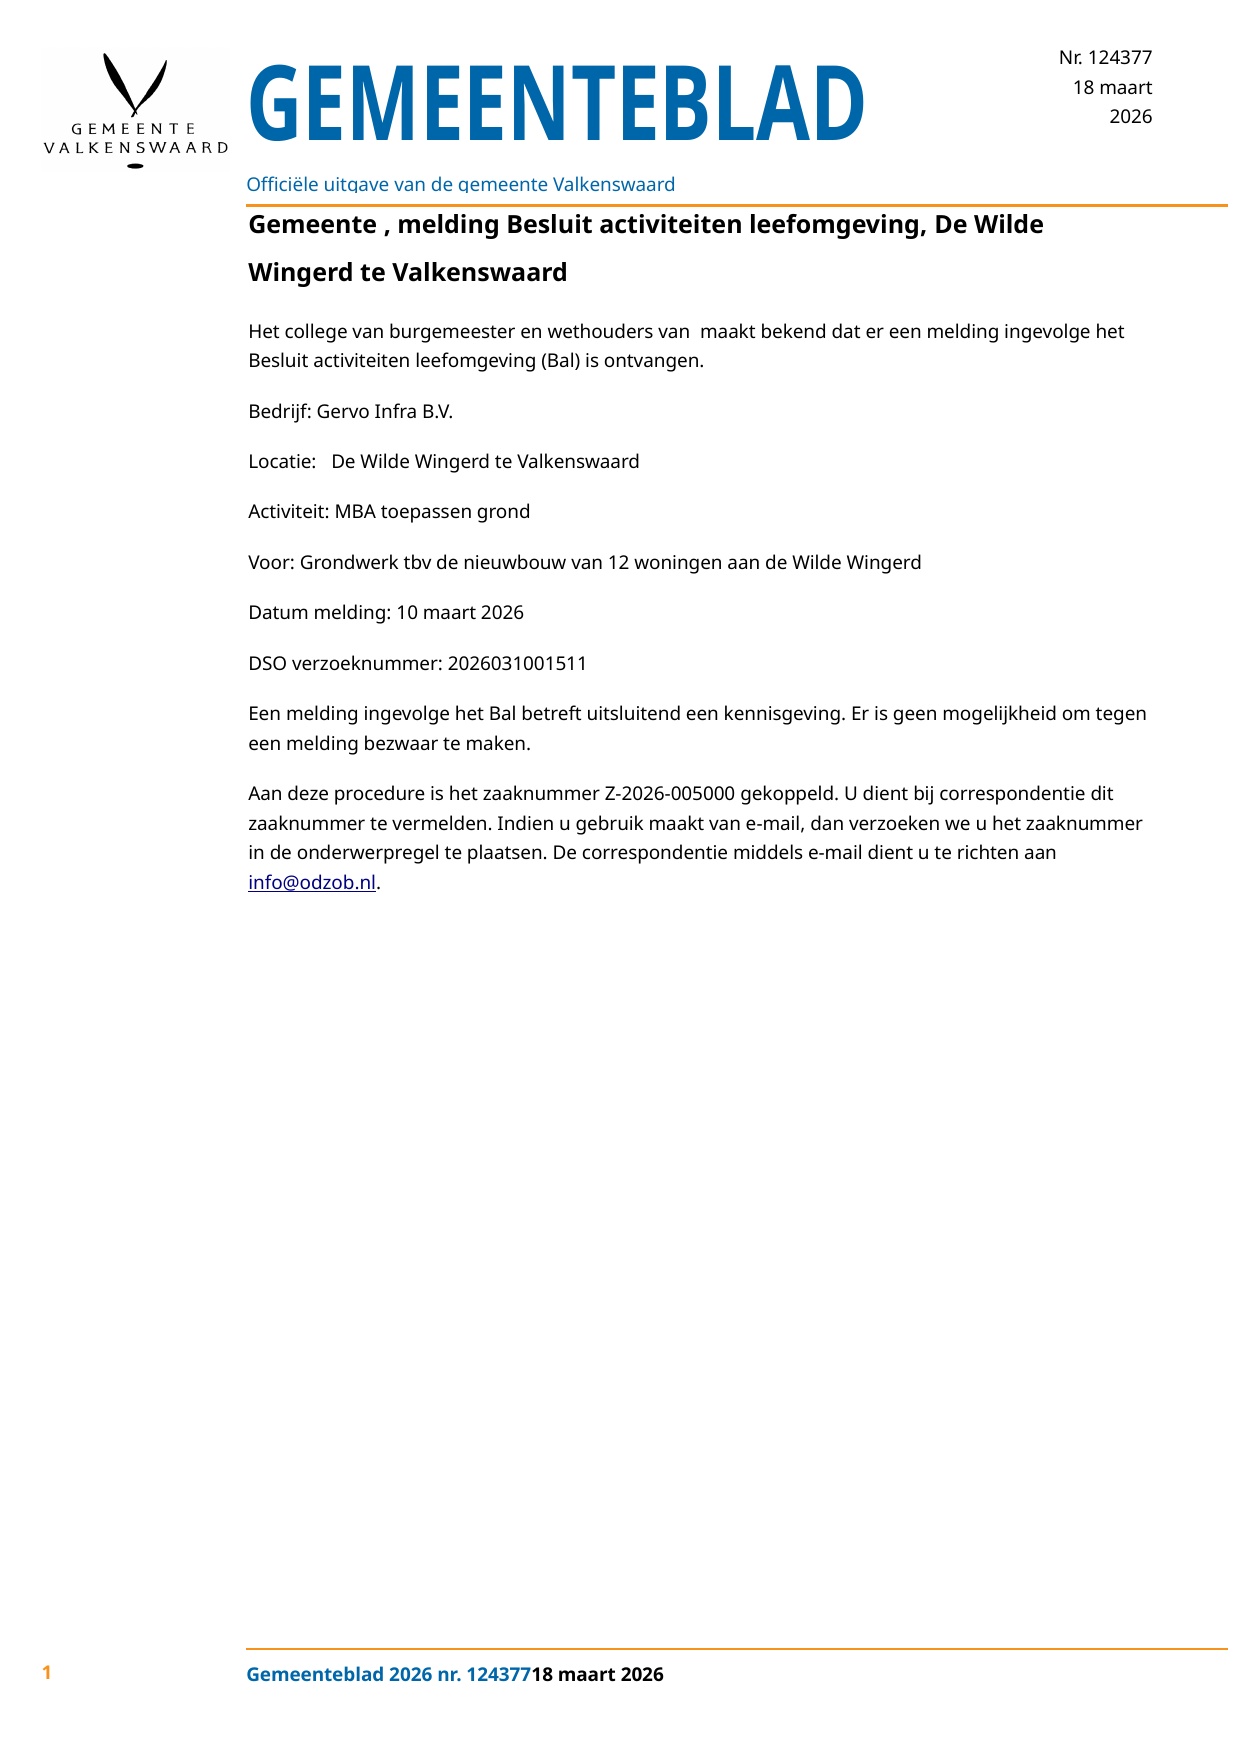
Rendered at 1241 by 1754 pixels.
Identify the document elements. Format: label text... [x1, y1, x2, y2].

text DSO verzoeknummer: 2026031001511 [248, 650, 1152, 676]
text Activiteit: MBA toepassen grond [248, 499, 1152, 524]
text Datum melding: 10 maart 2026 [248, 599, 1152, 625]
text Locatie: ​ ​​ De Wilde Wingerd te Valkenswaard ​ [248, 448, 1152, 474]
text Het college van burgemeester en wethouders van ​ maakt bekend dat er een melding ingevolge het Besluit activiteiten leefomgeving (Bal) is ontvangen. [248, 318, 1152, 373]
text Voor: Grondwerk tbv de nieuwbouw van 12 woningen aan de Wilde Wingerd [248, 549, 1152, 575]
picture [41, 47, 231, 172]
text Bedrijf: Gervo Infra B.V. [248, 398, 1152, 424]
text Aan deze procedure is het zaaknummer Z-2026-005000 gekoppeld. U dient bij correspondentie dit zaaknummer te vermelden. Indien u gebruik maakt van e-mail, dan verzoeken we u het zaaknummer in de onderwerpregel te plaatsen. De correspondentie middels e-mail dient u te richten aan info@odzob.nl. [248, 780, 1152, 895]
text Een melding ingevolge het Bal betreft uitsluitend een kennisgeving. Er is geen mogelijkheid om tegen een melding bezwaar te maken. [248, 700, 1152, 756]
text Gemeente ​, melding Besluit activiteiten leefomgeving, ​De Wilde Wingerd​​ te Valkenswaard [248, 207, 1152, 288]
